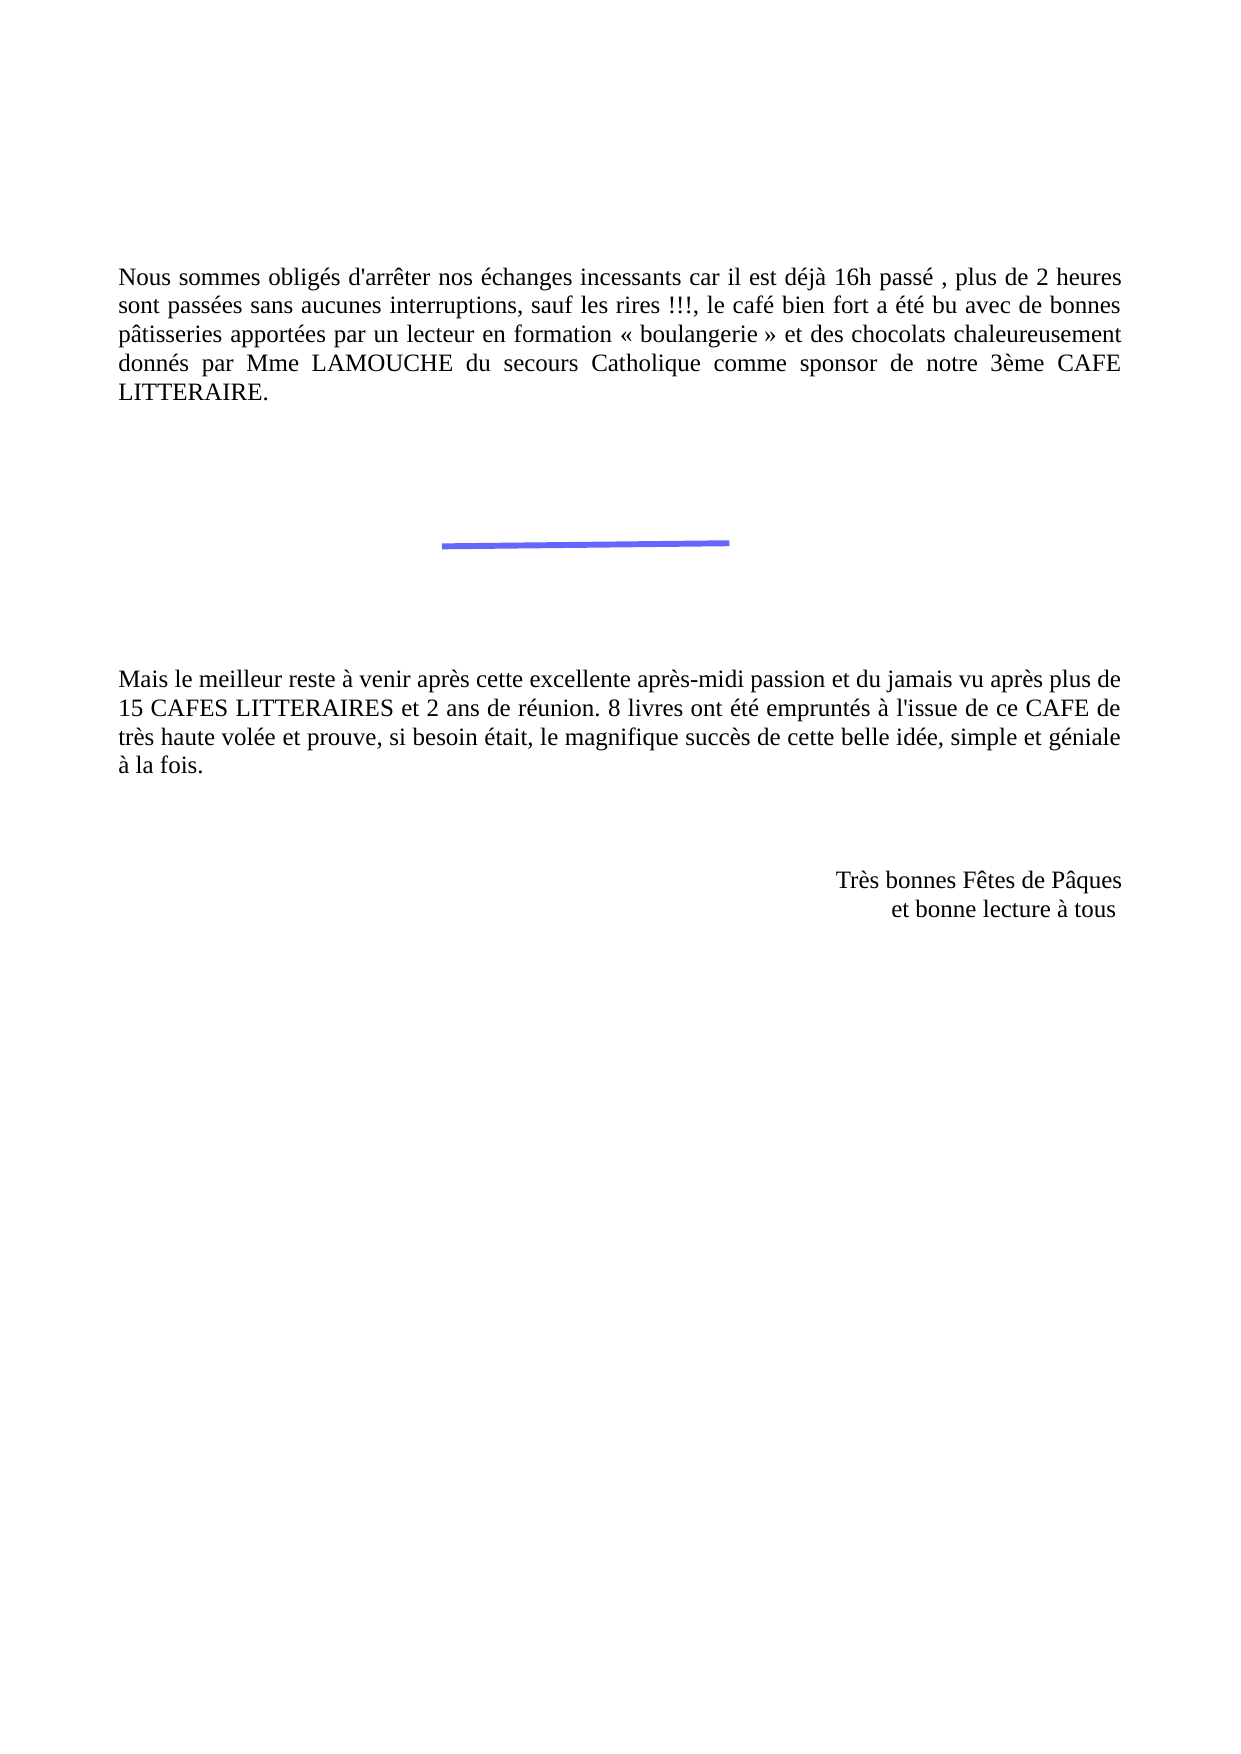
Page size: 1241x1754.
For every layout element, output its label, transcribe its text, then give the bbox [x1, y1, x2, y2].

text Très bonnes Fêtes de Pâques [118, 866, 1122, 894]
text Mais le meilleur reste à venir après cette excellente après-midi passion et du jamais vu après plus de 15 CAFES LITTERAIRES et 2 ans de réunion. 8 livres ont été empruntés à l'issue de ce CAFE de très haute volée et prouve, si besoin était, le magnifique succès de cette belle idée, simple et géniale à la fois. [118, 664, 1122, 779]
text Nous sommes obligés d'arrêter nos échanges incessants car il est déjà 16h passé , plus de 2 heures sont passées sans aucunes interruptions, sauf les rires !!!, le café bien fort a été bu avec de bonnes pâtisseries apportées par un lecteur en formation « boulangerie » et des chocolats chaleureusement donnés par Mme LAMOUCHE du secours Catholique comme sponsor de notre 3ème CAFE LITTERAIRE. [118, 262, 1122, 406]
text et bonne lecture à tous [118, 894, 1122, 923]
